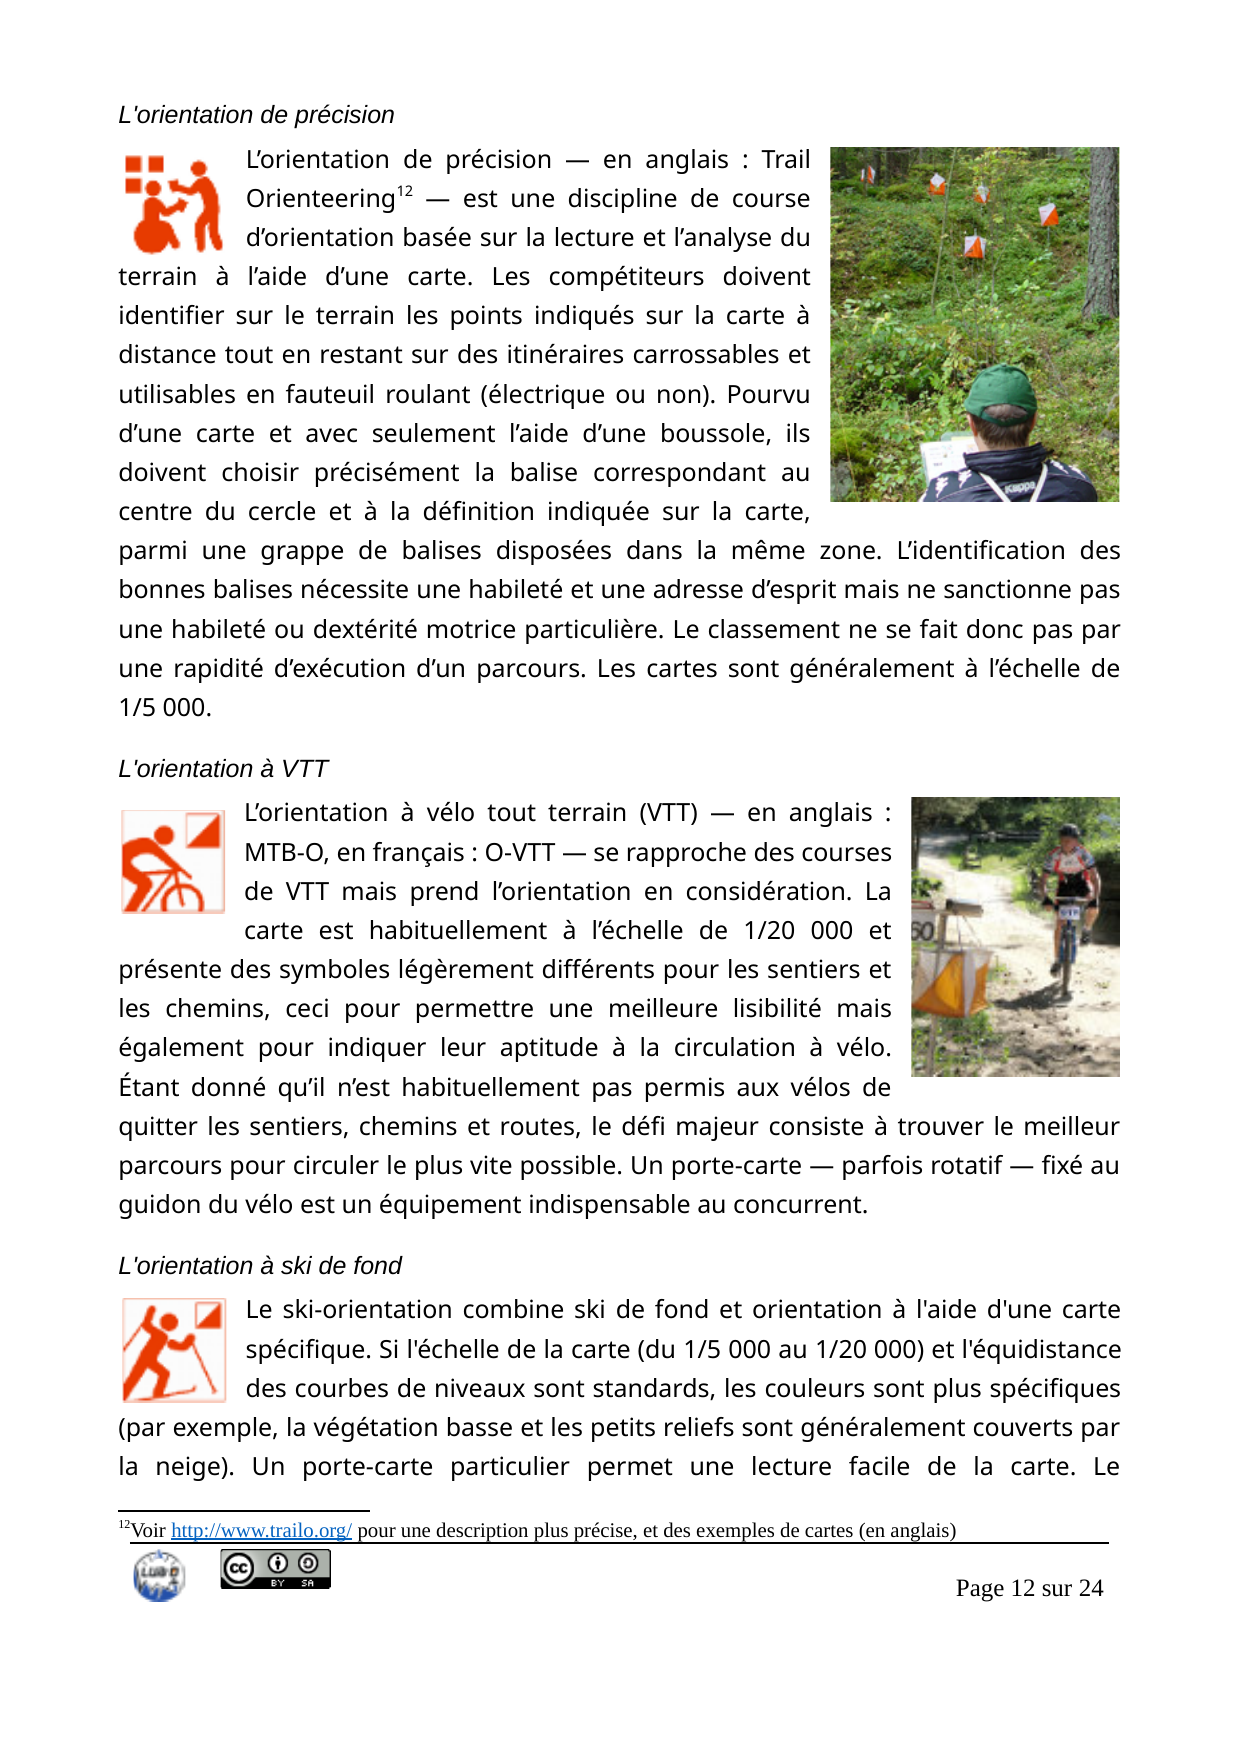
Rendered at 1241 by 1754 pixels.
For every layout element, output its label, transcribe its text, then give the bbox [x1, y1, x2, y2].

picture [830, 147, 1120, 502]
text L’orientation à vélo tout terrain (VTT) — en anglais : MTB-O, en français : O-VTT — se rapproche des courses de VTT mais prend l’orientation en considération. La carte est habituellement à l’échelle de 1/20 000 et présente des symboles légèrement différents pour les sentiers et les chemins, ceci pour permettre une meilleure lisibilité mais également pour indiquer leur aptitude à la circulation à vélo. Étant donné qu’il n’est habituellement pas permis aux vélos de quitter les sentiers, chemins et routes, le défi majeur consiste à trouver le meilleur parcours pour circuler le plus vite possible. Un porte-carte — parfois rotatif — fixé au guidon du vélo est un équipement indispensable au concurrent. [118, 795, 1122, 1221]
picture [911, 797, 1120, 1077]
picture [121, 810, 226, 914]
picture [220, 1549, 331, 1589]
subtitle L'orientation de précision [118, 100, 1122, 129]
subtitle L'orientation à VTT [118, 754, 1122, 782]
picture [122, 1298, 227, 1403]
picture [122, 152, 227, 257]
subtitle L'orientation à ski de fond [118, 1251, 1122, 1279]
picture [133, 1549, 186, 1602]
text Le ski-orientation combine ski de fond et orientation à l'aide d'une carte spécifique. Si l'échelle de la carte (du 1/5 000 au 1/20 000) et l'équidistance des courbes de niveaux sont standards, les couleurs sont plus spécifiques (par exemple, la végétation basse et les petits reliefs sont généralement couverts par la neige). Un porte-carte particulier permet une lecture facile de la carte. Le [118, 1292, 1122, 1483]
text L’orientation de précision — en anglais : Trail Orienteering — est une discipline de course d’orientation basée sur la lecture et l’analyse du terrain à l’aide d’une carte. Les compétiteurs doivent identifier sur le terrain les points indiqués sur la carte à distance tout en restant sur des itinéraires carrossables et utilisables en fauteuil roulant (électrique ou non). Pourvu d’une carte et avec seulement l’aide d’une boussole, ils doivent choisir précisément la balise correspondant au centre du cercle et à la définition indiquée sur la carte, parmi une grappe de balises disposées dans la même zone. L’identification des bonnes balises nécessite une habileté et une adresse d’esprit mais ne sanctionne pas une habileté ou dextérité motrice particulière. Le classement ne se fait donc pas par une rapidité d’exécution d’un parcours. Les cartes sont généralement à l’échelle de 1/5 000. [118, 141, 1122, 724]
text Voir http://www.trailo.org/ pour une description plus précise, et des exemples de cartes (en anglais) [118, 1517, 1122, 1542]
